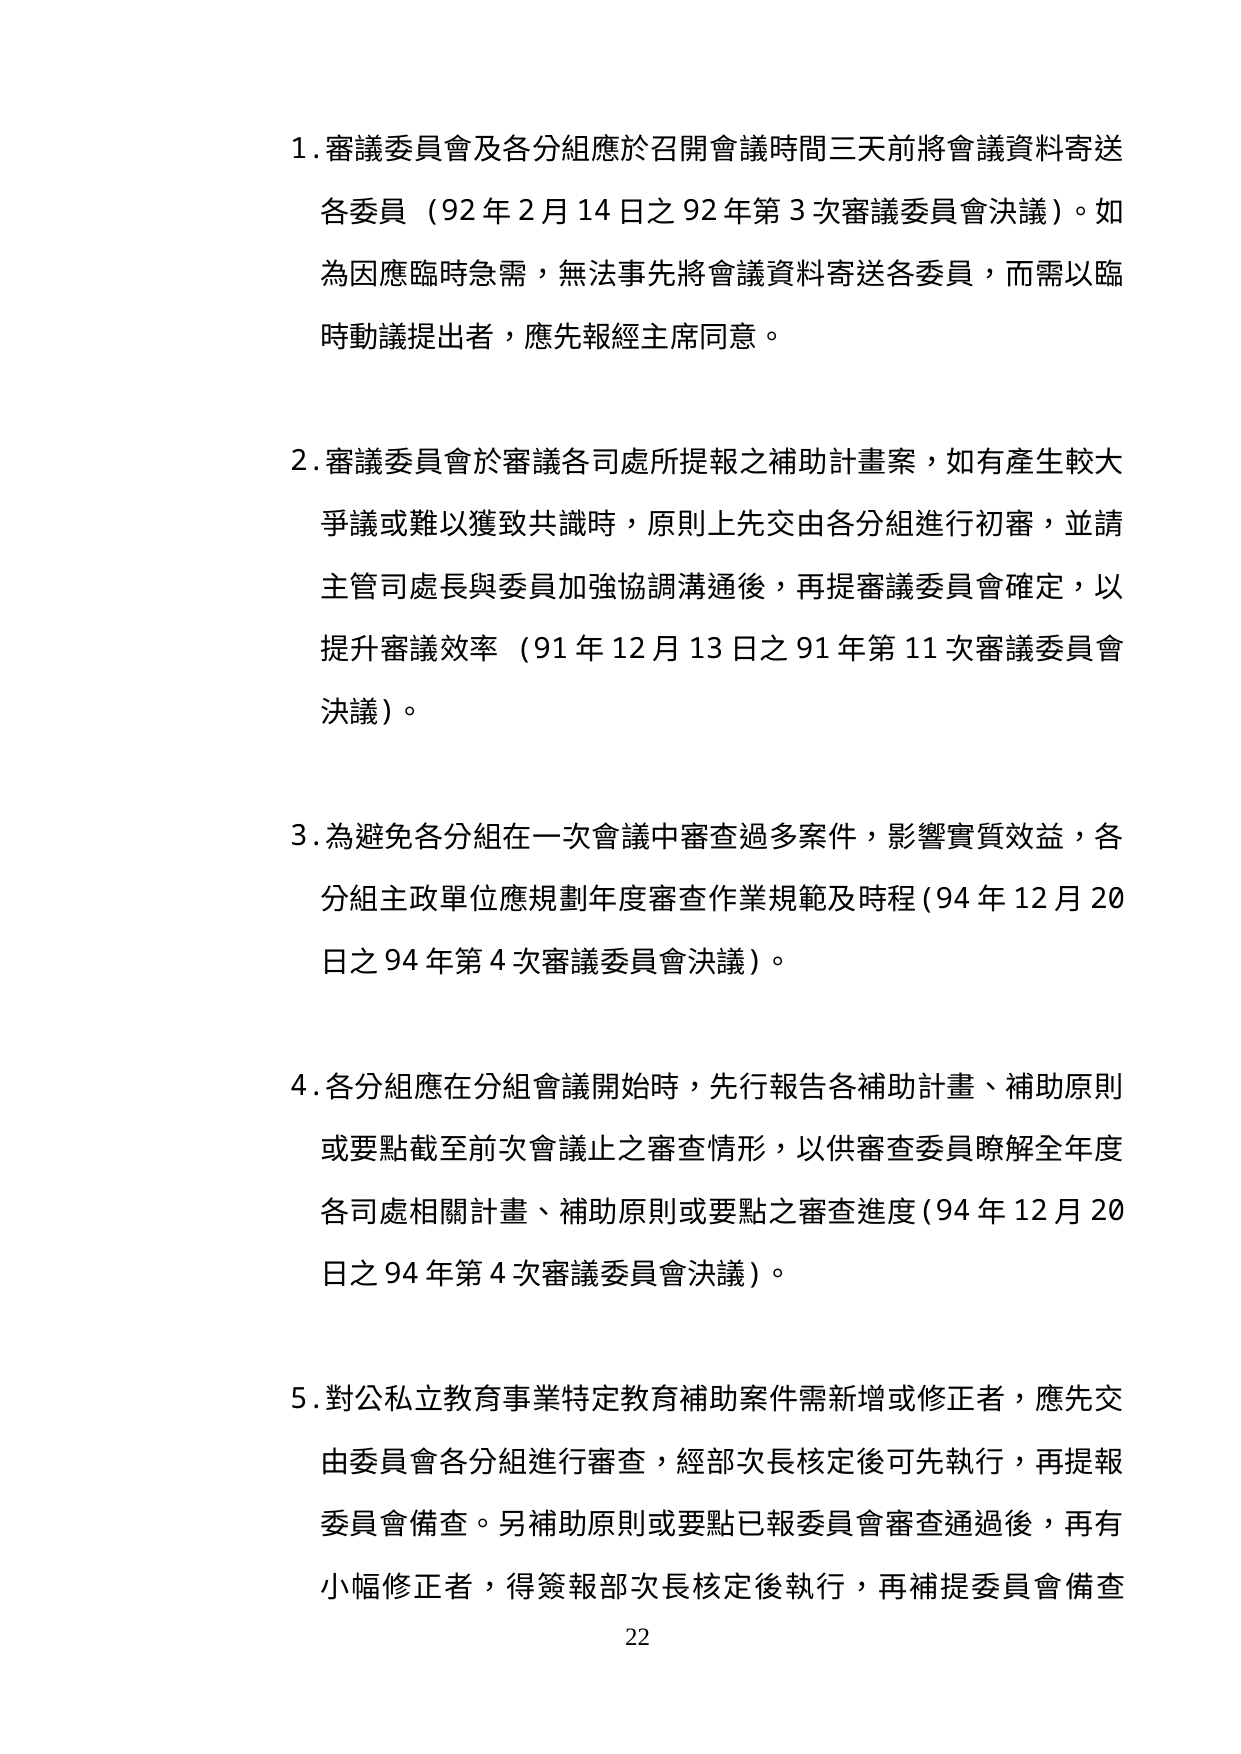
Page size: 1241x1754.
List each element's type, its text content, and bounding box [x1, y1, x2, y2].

text 3.為避免各分組在一次會議中審查過多案件，影響實質效益，各分組主政單位應規劃年度審查作業規範及時程(94年12月20日之94年第4次審議委員會決議)。 [290, 793, 1125, 980]
text 4.各分組應在分組會議開始時，先行報告各補助計畫、補助原則或要點截至前次會議止之審查情形，以供審查委員瞭解全年度各司處相關計畫、補助原則或要點之審查進度(94年12月20日之94年第4次審議委員會決議)。 [290, 1043, 1125, 1293]
text 2.審議委員會於審議各司處所提報之補助計畫案，如有產生較大爭議或難以獲致共識時，原則上先交由各分組進行初審，並請主管司處長與委員加強協調溝通後，再提審議委員會確定，以提升審議效率 (91年12月13日之91年第11次審議委員會決議)。 [290, 418, 1125, 730]
text 5.對公私立教育事業特定教育補助案件需新增或修正者，應先交由委員會各分組進行審查，經部次長核定後可先執行，再提報委員會備查。另補助原則或要點已報委員會審查通過後，再有小幅修正者，得簽報部次長核定後執行，再補提委員會備查 [290, 1355, 1125, 1605]
text 1.審議委員會及各分組應於召開會議時間三天前將會議資料寄送各委員 (92年2月14日之92年第3次審議委員會決議)。如為因應臨時急需，無法事先將會議資料寄送各委員，而需以臨時動議提出者，應先報經主席同意。 [290, 105, 1125, 355]
